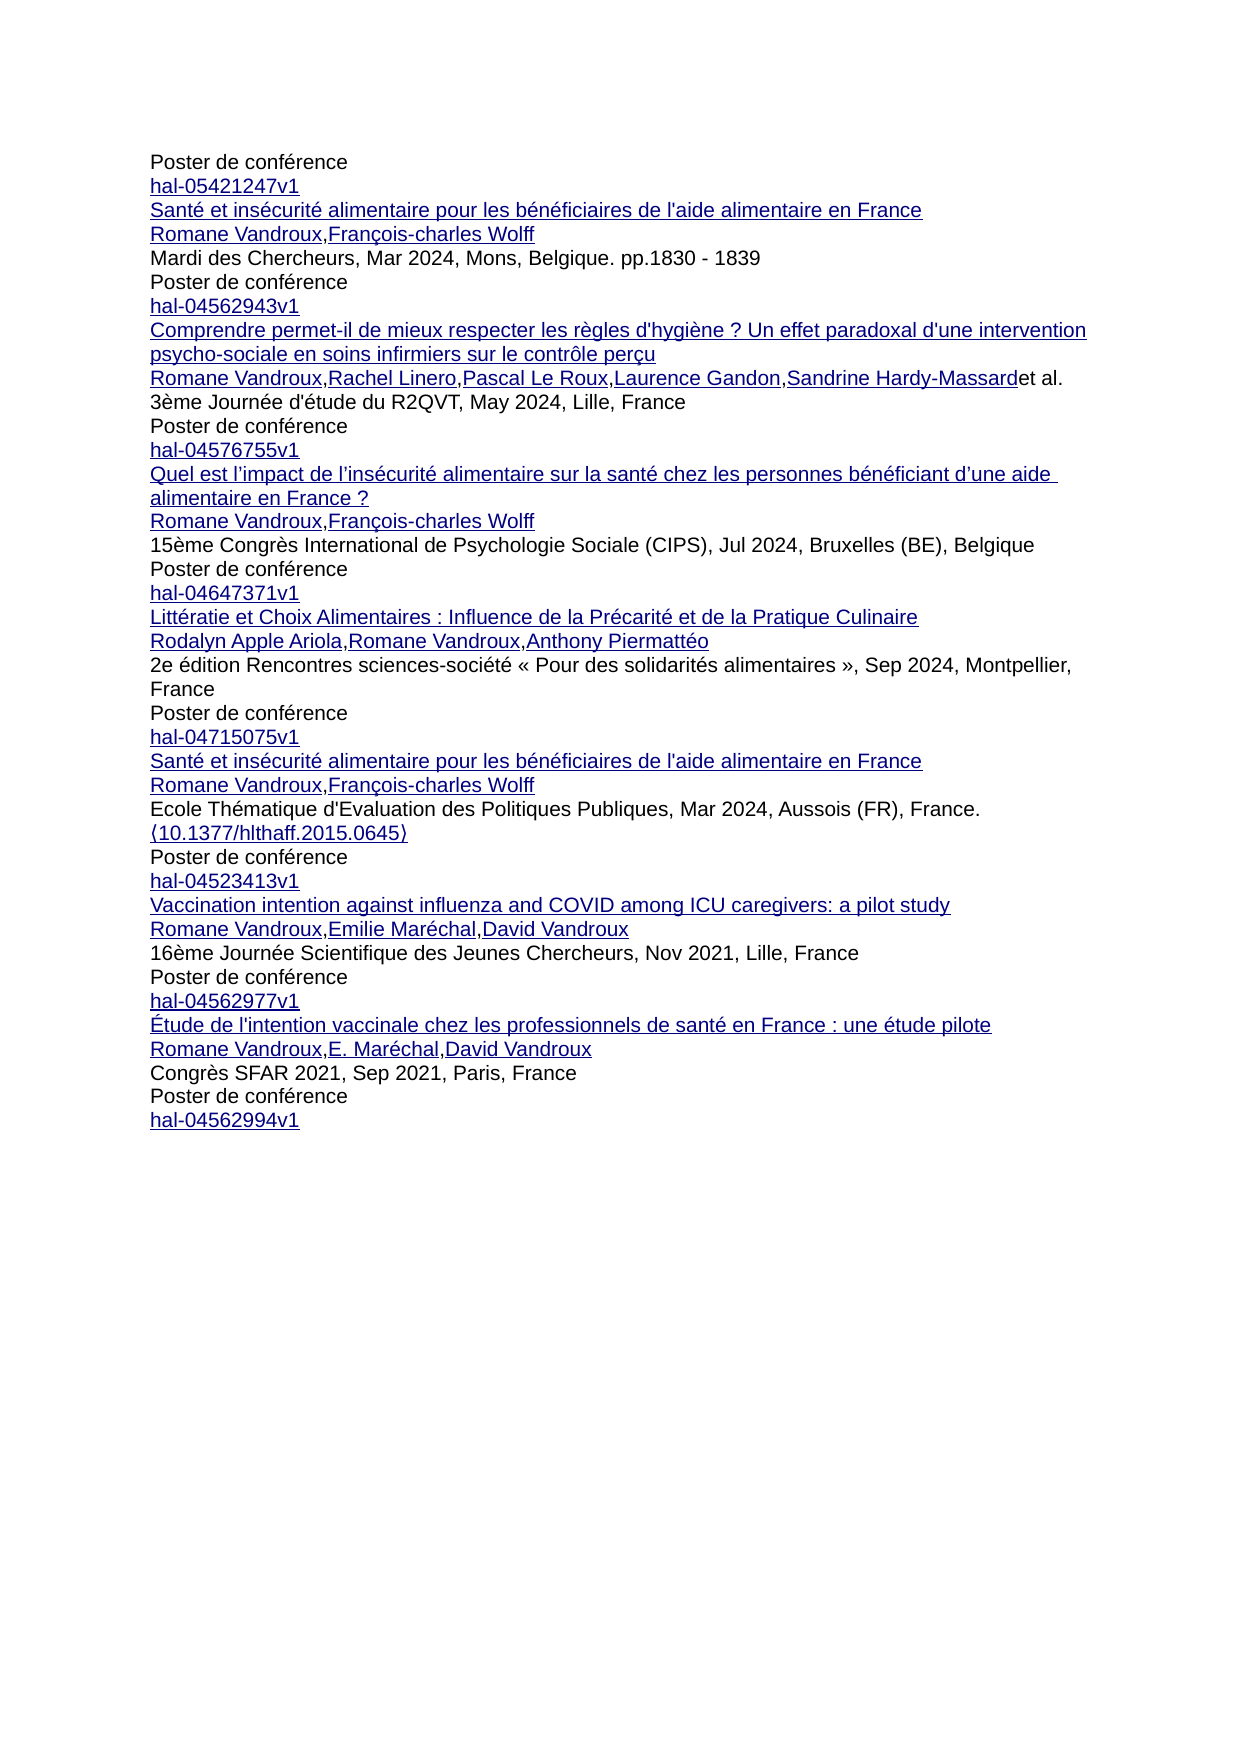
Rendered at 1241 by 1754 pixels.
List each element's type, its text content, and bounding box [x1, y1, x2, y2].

table_cell Littératie et Choix Alimentaires : Influence de la Précarité et de la Pratique Culinaire Rodalyn Apple Ariola,Romane Vandroux,Anthony Piermattéo 2e édition Rencontres sciences-société « Pour des solidarités alimentaires », Sep 2024, Montpellier, France Poster de conférence hal-04715075v1 [150, 605, 1090, 749]
table_cell Étude de l'intention vaccinale chez les professionnels de santé en France : une étude pilote Romane Vandroux,E. Maréchal,David Vandroux Congrès SFAR 2021, Sep 2021, Paris, France Poster de conférence hal-04562994v1 [150, 1013, 1090, 1132]
table_cell Poster de conférence hal-05421247v1 [150, 150, 1090, 198]
table_cell Santé et insécurité alimentaire pour les bénéficiaires de l'aide alimentaire en France Romane Vandroux,François-­charles Wolff Ecole Thématique d'Evaluation des Politiques Publiques, Mar 2024, Aussois (FR), France. ⟨10.1377/hlthaff.2015.0645⟩ Poster de conférence hal-04523413v1 [150, 749, 1090, 893]
table_cell Quel est l’impact de l’insécurité alimentaire sur la santé chez les personnes bénéficiant d’une aide alimentaire en France ? Romane Vandroux,François-­charles Wolff 15ème Congrès International de Psychologie Sociale (CIPS), Jul 2024, Bruxelles (BE), Belgique Poster de conférence hal-04647371v1 [150, 461, 1090, 605]
table_cell Vaccination intention against influenza and COVID among ICU caregivers: a pilot study Romane Vandroux,Emilie Maréchal,David Vandroux 16ème Journée Scientifique des Jeunes Chercheurs, Nov 2021, Lille, France Poster de conférence hal-04562977v1 [150, 893, 1090, 1012]
table_cell Comprendre permet-il de mieux respecter les règles d'hygiène ? Un effet paradoxal d'une intervention psycho-sociale en soins infirmiers sur le contrôle perçu Romane Vandroux,Rachel Linero,Pascal Le Roux,Laurence Gandon,Sandrine Hardy-Massardet al. 3ème Journée d'étude du R2QVT, May 2024, Lille, France Poster de conférence hal-04576755v1 [150, 318, 1090, 461]
table_cell Santé et insécurité alimentaire pour les bénéficiaires de l'aide alimentaire en France Romane Vandroux,François-­charles Wolff Mardi des Chercheurs, Mar 2024, Mons, Belgique. pp.1830 - 1839 Poster de conférence hal-04562943v1 [150, 198, 1090, 318]
